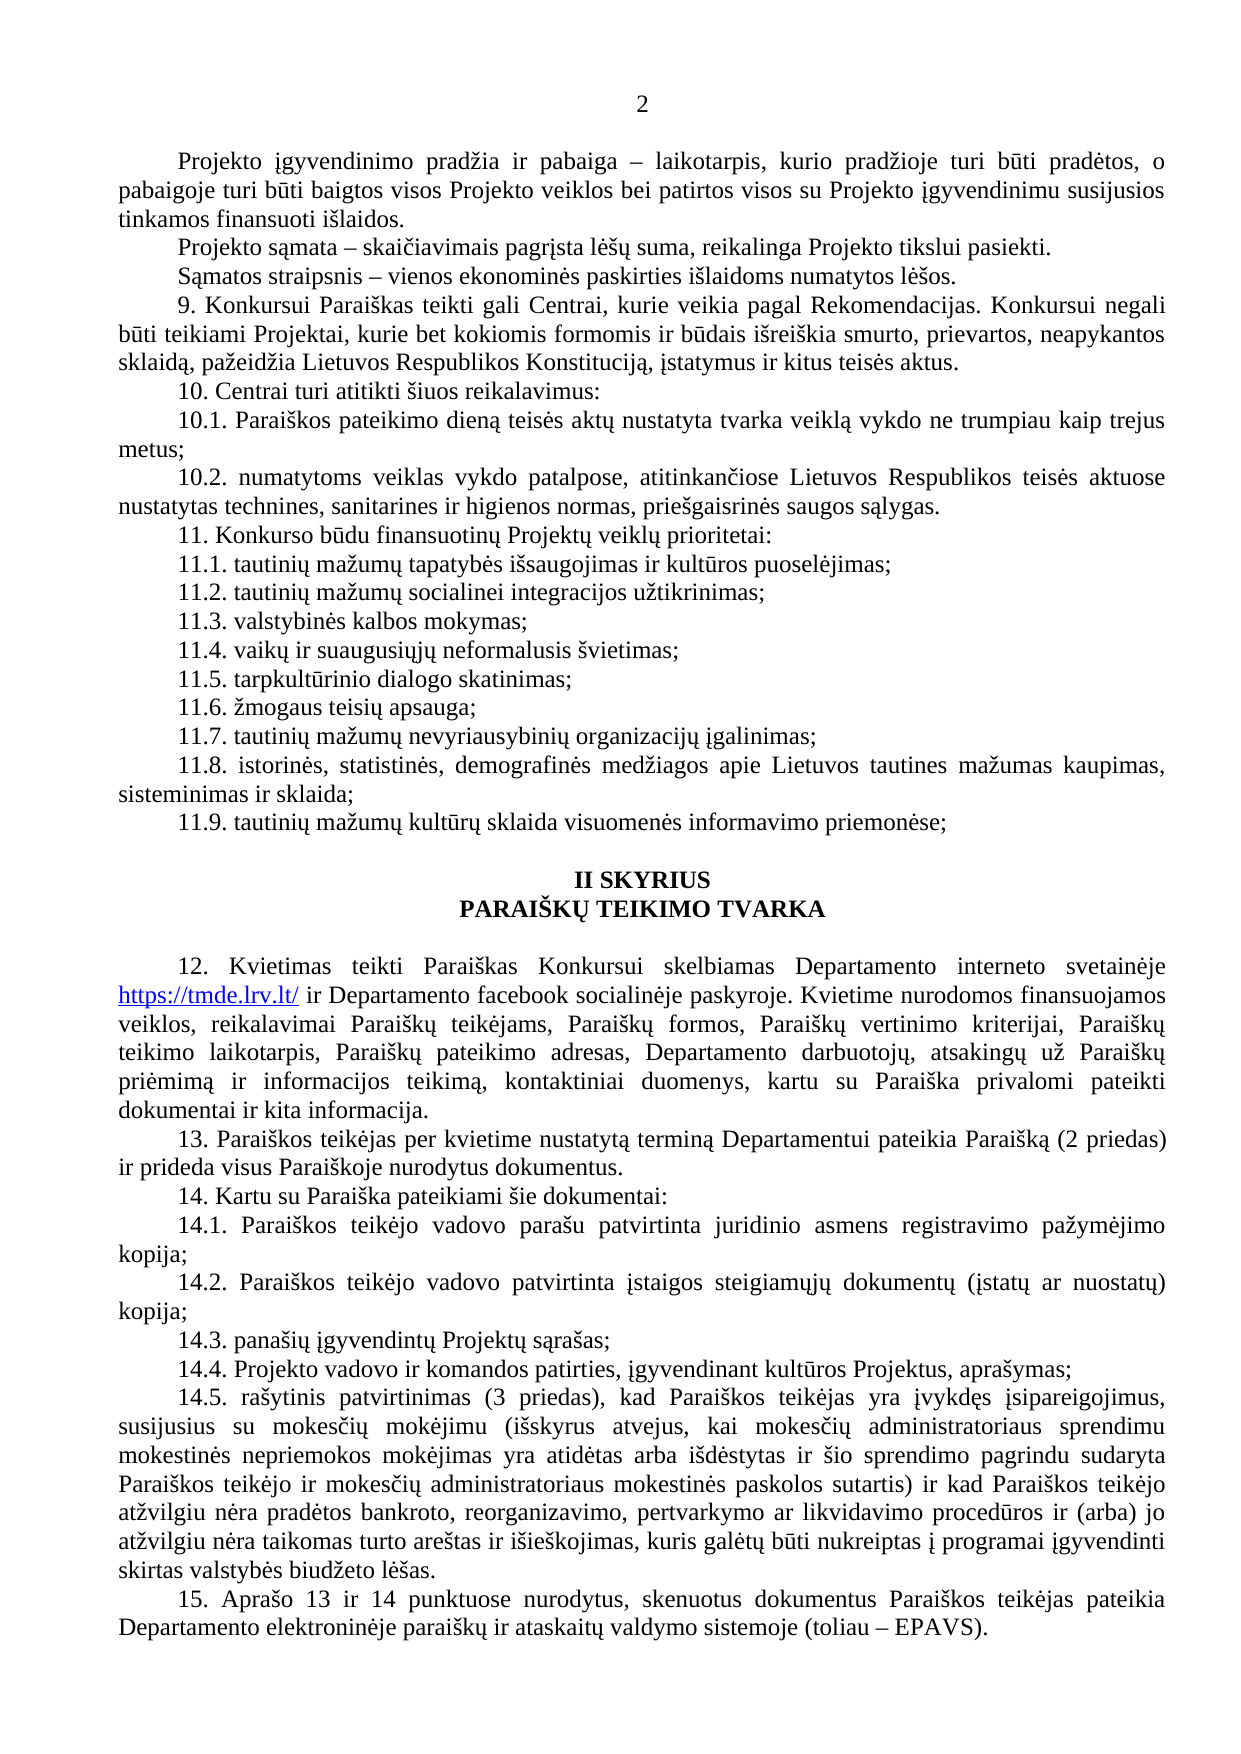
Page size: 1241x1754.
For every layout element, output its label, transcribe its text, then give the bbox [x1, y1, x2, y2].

text Projekto sąmata – skaičiavimais pagrįsta lėšų suma, reikalinga Projekto tikslui pasiekti. [118, 232, 1167, 261]
text Sąmatos straipsnis – vienos ekonominės paskirties išlaidoms numatytos lėšos. [118, 261, 1167, 290]
text 11.8. istorinės, statistinės, demografinės medžiagos apie Lietuvos tautines mažumas kaupimas, sisteminimas ir sklaida; [118, 750, 1167, 807]
text 14.3. panašių įgyvendintų Projektų sąrašas; [118, 1325, 1167, 1354]
text 11.5. tarpkultūrinio dialogo skatinimas; [118, 664, 1167, 692]
text 11.1. tautinių mažumų tapatybės išsaugojimas ir kultūros puoselėjimas; [118, 549, 1167, 577]
text 11.4. vaikų ir suaugusiųjų neformalusis švietimas; [118, 635, 1167, 664]
text 10. Centrai turi atitikti šiuos reikalavimus: [118, 376, 1167, 405]
text 14.2. Paraiškos teikėjo vadovo patvirtinta įstaigos steigiamųjų dokumentų (įstatų ar nuostatų) kopija; [118, 1267, 1167, 1325]
text 13. Paraiškos teikėjas per kvietime nustatytą terminą Departamentui pateikia Paraišką (2 priedas) ir prideda visus Paraiškoje nurodytus dokumentus. [118, 1124, 1167, 1181]
text 11.7. tautinių mažumų nevyriausybinių organizacijų įgalinimas; [118, 721, 1167, 750]
text 11.9. tautinių mažumų kultūrų sklaida visuomenės informavimo priemonėse; [118, 807, 1167, 836]
text 9. Konkursui Paraiškas teikti gali Centrai, kurie veikia pagal Rekomendacijas. Konkursui negali būti teikiami Projektai, kurie bet kokiomis formomis ir būdais išreiškia smurto, prievartos, neapykantos sklaidą, pažeidžia Lietuvos Respublikos Konstituciją, įstatymus ir kitus teisės aktus. [118, 290, 1167, 376]
text 11.3. valstybinės kalbos mokymas; [118, 606, 1167, 635]
text 11.2. tautinių mažumų socialinei integracijos užtikrinimas; [118, 577, 1167, 606]
text 14.5. rašytinis patvirtinimas (3 priedas), kad Paraiškos teikėjas yra įvykdęs įsipareigojimus, susijusius su mokesčių mokėjimu (išskyrus atvejus, kai mokesčių administratoriaus sprendimu mokestinės nepriemokos mokėjimas yra atidėtas arba išdėstytas ir šio sprendimo pagrindu sudaryta Paraiškos teikėjo ir mokesčių administratoriaus mokestinės paskolos sutartis) ir kad Paraiškos teikėjo atžvilgiu nėra pradėtos bankroto, reorganizavimo, pertvarkymo ar likvidavimo procedūros ir (arba) jo atžvilgiu nėra taikomas turto areštas ir išieškojimas, kuris galėtų būti nukreiptas į programai įgyvendinti skirtas valstybės biudžeto lėšas. [118, 1382, 1167, 1584]
text 14.1. Paraiškos teikėjo vadovo parašu patvirtinta juridinio asmens registravimo pažymėjimo kopija; [118, 1210, 1167, 1267]
text 10.1. Paraiškos pateikimo dieną teisės aktų nustatyta tvarka veiklą vykdo ne trumpiau kaip trejus metus; [118, 405, 1167, 462]
text 15. Aprašo 13 ir 14 punktuose nurodytus, skenuotus dokumentus Paraiškos teikėjas pateikia Departamento elektroninėje paraiškų ir ataskaitų valdymo sistemoje (toliau – EPAVS). [118, 1584, 1167, 1641]
text 14. Kartu su Paraiška pateikiami šie dokumentai: [118, 1181, 1167, 1210]
text 10.2. numatytoms veiklas vykdo patalpose, atitinkančiose Lietuvos Respublikos teisės aktuose nustatytas technines, sanitarines ir higienos normas, priešgaisrinės saugos sąlygas. [118, 462, 1167, 520]
text 11.6. žmogaus teisių apsauga; [118, 692, 1167, 721]
text Projekto įgyvendinimo pradžia ir pabaiga – laikotarpis, kurio pradžioje turi būti pradėtos, o pabaigoje turi būti baigtos visos Projekto veiklos bei patirtos visos su Projekto įgyvendinimu susijusios tinkamos finansuoti išlaidos. [118, 146, 1167, 232]
text 14.4. Projekto vadovo ir komandos patirties, įgyvendinant kultūros Projektus, aprašymas; [118, 1354, 1167, 1382]
text II SKYRIUS [118, 865, 1167, 894]
text PARAIŠKŲ TEIKIMO TVARKA [118, 894, 1167, 922]
text 12. Kvietimas teikti Paraiškas Konkursui skelbiamas Departamento interneto svetainėje https://tmde.lrv.lt/ ir Departamento facebook socialinėje paskyroje. Kvietime nurodomos finansuojamos veiklos, reikalavimai Paraiškų teikėjams, Paraiškų formos, Paraiškų vertinimo kriterijai, Paraiškų teikimo laikotarpis, Paraiškų pateikimo adresas, Departamento darbuotojų, atsakingų už Paraiškų priėmimą ir informacijos teikimą, kontaktiniai duomenys, kartu su Paraiška privalomi pateikti dokumentai ir kita informacija. [118, 951, 1167, 1124]
text 11. Konkurso būdu finansuotinų Projektų veiklų prioritetai: [118, 520, 1167, 549]
